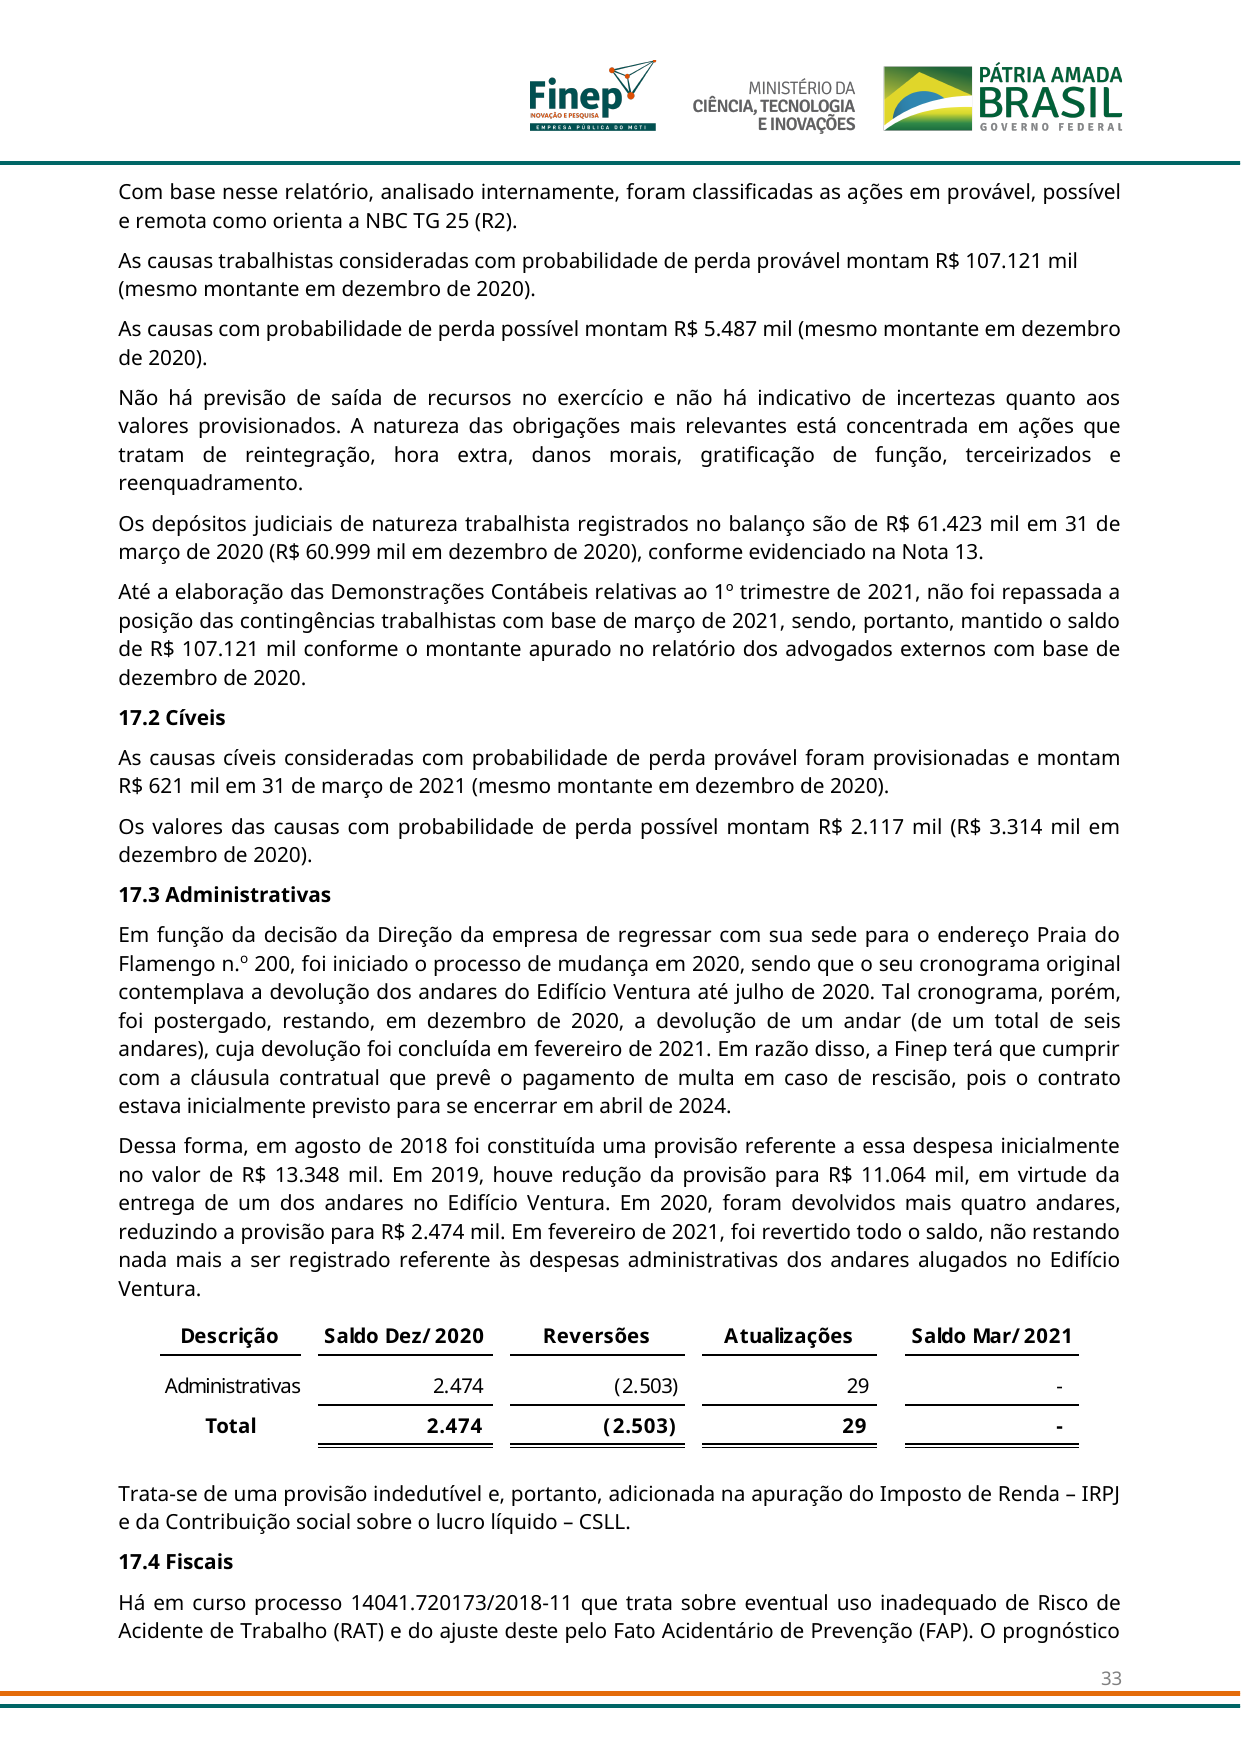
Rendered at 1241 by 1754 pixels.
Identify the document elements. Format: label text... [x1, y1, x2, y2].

picture [530, 60, 1123, 134]
text Com base nesse relatório, analisado internamente, foram classificadas as ações em provável, possível e remota como orienta a NBC TG 25 (R2). [118, 177, 1122, 234]
text Não há previsão de saída de recursos no exercício e não há indicativo de incertezas quanto aos valores provisionados. A natureza das obrigações mais relevantes está concentrada em ações que tratam de reintegração, hora extra, danos morais, gratificação de função, terceirizados e reenquadramento. [118, 383, 1122, 497]
text Dessa forma, em agosto de 2018 foi constituída uma provisão referente a essa despesa inicialmente no valor de R$ 13.348 mil. Em 2019, houve redução da provisão para R$ 11.064 mil, em virtude da entrega de um dos andares no Edifício Ventura. Em 2020, foram devolvidos mais quatro andares, reduzindo a provisão para R$ 2.474 mil. Em fevereiro de 2021, foi revertido todo o saldo, não restando nada mais a ser registrado referente às despesas administrativas dos andares alugados no Edifício Ventura. [118, 1131, 1122, 1302]
text 17.2 Cíveis [118, 703, 1122, 731]
text Os depósitos judiciais de natureza trabalhista registrados no balanço são de R$ 61.423 mil em 31 de março de 2020 (R$ 60.999 mil em dezembro de 2020), conforme evidenciado na Nota 13. [118, 509, 1122, 566]
text 17.3 Administrativas [118, 880, 1122, 909]
text Trata-se de uma provisão indedutível e, portanto, adicionada na apuração do Imposto de Renda – IRPJ e da Contribuição social sobre o lucro líquido – CSLL. [118, 1479, 1122, 1536]
text As causas com probabilidade de perda possível montam R$ 5.487 mil (mesmo montante em dezembro de 2020). [118, 314, 1122, 371]
text 17.4 Fiscais [118, 1547, 1122, 1576]
text Há em curso processo 14041.720173/2018-11 que trata sobre eventual uso inadequado de Risco de Acidente de Trabalho (RAT) e do ajuste deste pelo Fato Acidentário de Prevenção (FAP). O prognóstico [118, 1588, 1122, 1644]
text As causas cíveis consideradas com probabilidade de perda provável foram provisionadas e montam R$ 621 mil em 31 de março de 2021 (mesmo montante em dezembro de 2020). [118, 743, 1122, 800]
text As causas trabalhistas consideradas com probabilidade de perda provável montam R$ 107.121 mil (mesmo montante em dezembro de 2020). [118, 246, 1122, 303]
text Até a elaboração das Demonstrações Contábeis relativas ao 1º trimestre de 2021, não foi repassada a posição das contingências trabalhistas com base de março de 2021, sendo, portanto, mantido o saldo de R$ 107.121 mil conforme o montante apurado no relatório dos advogados externos com base de dezembro de 2020. [118, 577, 1122, 691]
text Em função da decisão da Direção da empresa de regressar com sua sede para o endereço Praia do Flamengo n.o 200, foi iniciado o processo de mudança em 2020, sendo que o seu cronograma original contemplava a devolução dos andares do Edifício Ventura até julho de 2020. Tal cronograma, porém, foi postergado, restando, em dezembro de 2020, a devolução de um andar (de um total de seis andares), cuja devolução foi concluída em fevereiro de 2021. Em razão disso, a Finep terá que cumprir com a cláusula contratual que prevê o pagamento de multa em caso de rescisão, pois o contrato estava inicialmente previsto para se encerrar em abril de 2024. [118, 921, 1122, 1120]
text Os valores das causas com probabilidade de perda possível montam R$ 2.117 mil (R$ 3.314 mil em dezembro de 2020). [118, 812, 1122, 869]
